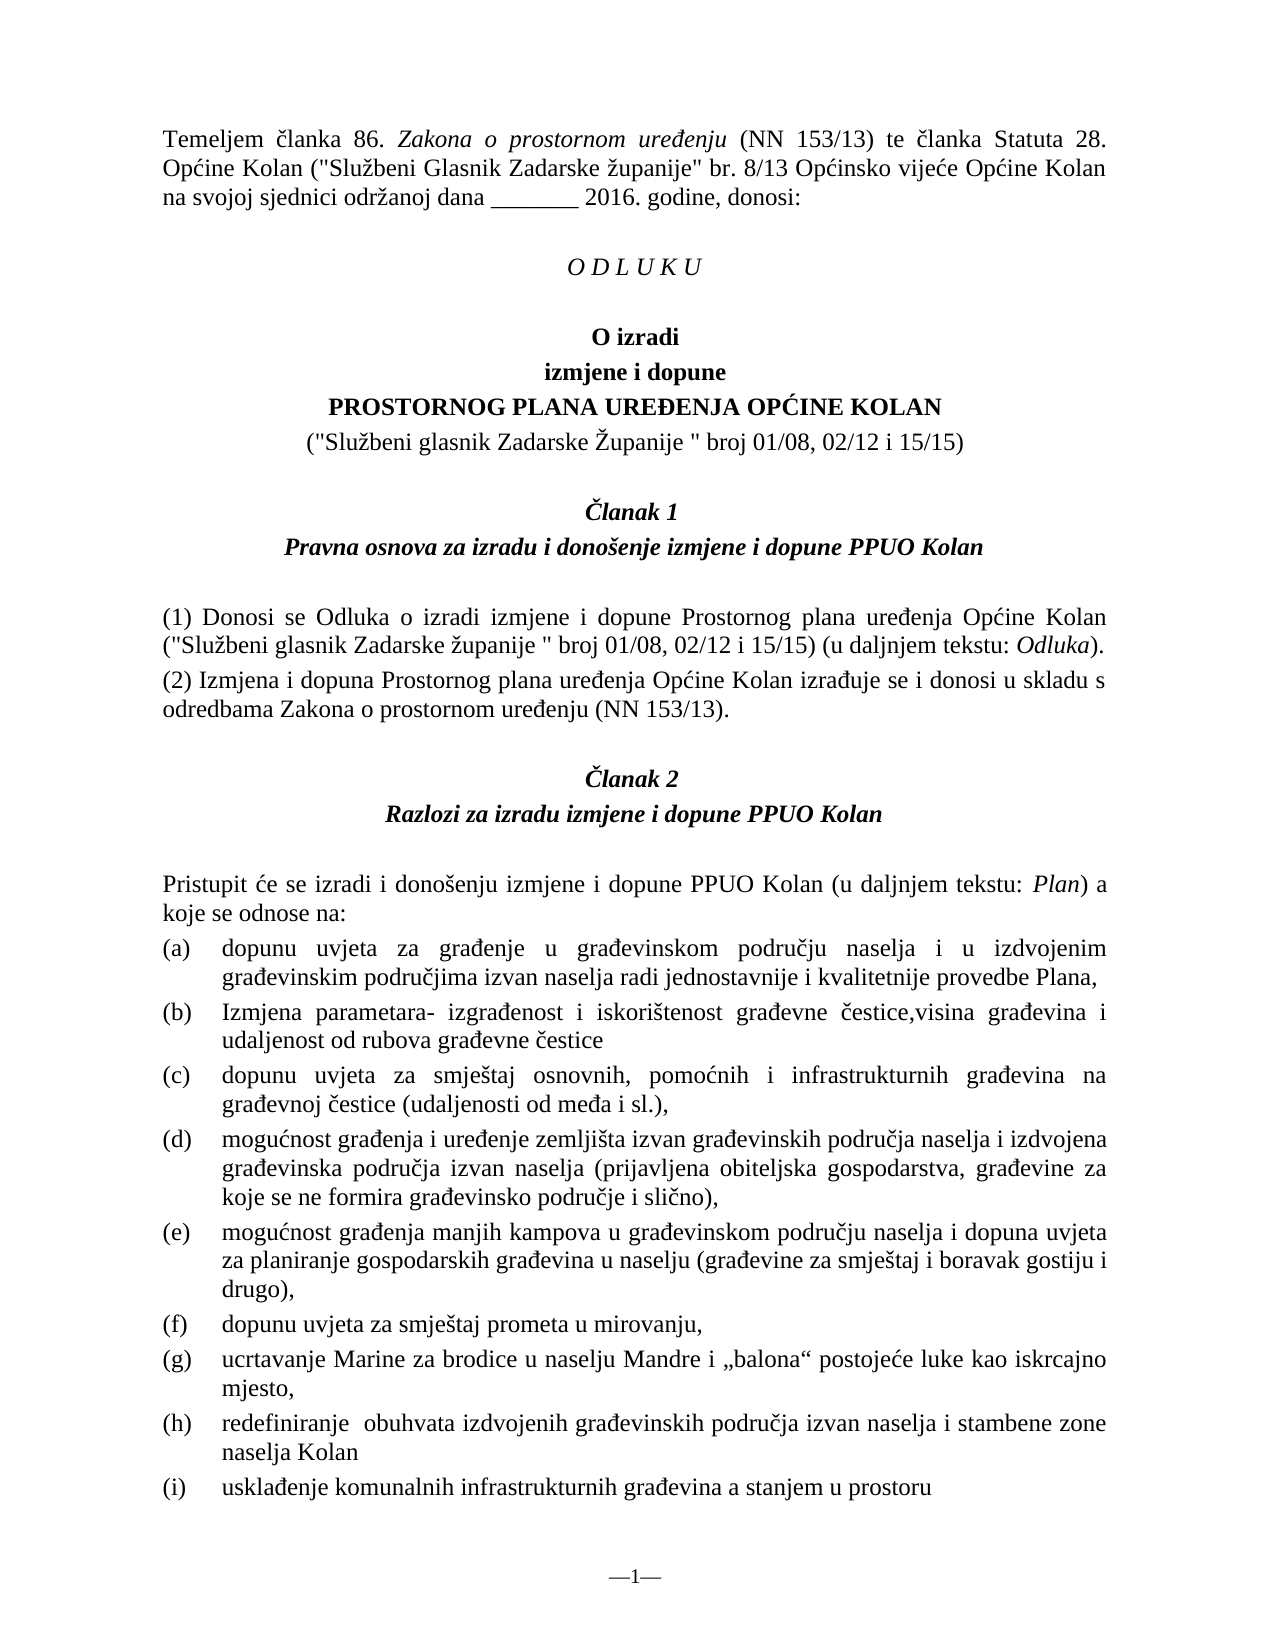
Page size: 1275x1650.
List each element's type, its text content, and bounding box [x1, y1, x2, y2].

list redefiniranje obuhvata izdvojenih građevinskih područja izvan naselja i stambene zone naselja Kolan [162, 1408, 1107, 1466]
text Pravna osnova za izradu i donošenje izmjene i dopune PPUO Kolan [162, 532, 1107, 561]
text Članak 2 [162, 764, 1107, 793]
text Razlozi za izradu izmjene i dopune PPUO Kolan [162, 799, 1107, 828]
text Pristupit će se izradi i donošenju izmjene i dopune PPUO Kolan (u daljnjem tekstu: Plan) a koje se odnose na: [162, 869, 1107, 927]
list dopunu uvjeta za smještaj prometa u mirovanju, [162, 1309, 1107, 1338]
list ucrtavanje Marine za brodice u naselju Mandre i „balona“ postojeće luke kao iskrcajno mjesto, [162, 1344, 1107, 1402]
subtitle O D L U K U [162, 252, 1107, 281]
text (2) Izmjena i dopuna Prostornog plana uređenja Općine Kolan izrađuje se i donosi u skladu s odredbama Zakona o prostornom uređenju (NN 153/13). [162, 666, 1107, 723]
text PROSTORNOG PLANA UREĐENJA OPĆINE KOLAN [162, 392, 1107, 421]
list dopunu uvjeta za građenje u građevinskom području naselja i u izdvojenim građevinskim područjima izvan naselja radi jednostavnije i kvalitetnije provedbe Plana, [162, 933, 1107, 991]
list mogućnost građenja manjih kampova u građevinskom području naselja i dopuna uvjeta za planiranje gospodarskih građevina u naselju (građevine za smještaj i boravak gostiju i drugo), [162, 1217, 1107, 1303]
text izmjene i dopune [162, 357, 1107, 386]
list usklađenje komunalnih infrastrukturnih građevina a stanjem u prostoru [162, 1472, 1107, 1501]
text ("Službeni glasnik Zadarske Županije " broj 01/08, 02/12 i 15/15) [162, 427, 1107, 456]
text O izradi [162, 322, 1107, 351]
text Članak 1 [162, 497, 1107, 526]
list dopunu uvjeta za smještaj osnovnih, pomoćnih i infrastrukturnih građevina na građevnoj čestice (udaljenosti od međa i sl.), [162, 1061, 1107, 1118]
text Temeljem članka 86. Zakona o prostornom uređenju (NN 153/13) te članka Statuta 28. Općine Kolan ("Službeni Glasnik Zadarske županije" br. 8/13 Općinsko vijeće Općine Kolan na svojoj sjednici održanoj dana _______ 2016. godine, donosi: [162, 124, 1107, 211]
list Izmjena parametara- izgrađenost i iskorištenost građevne čestice,visina građevina i udaljenost od rubova građevne čestice [162, 997, 1107, 1054]
list mogućnost građenja i uređenje zemljišta izvan građevinskih područja naselja i izdvojena građevinska područja izvan naselja (prijavljena obiteljska gospodarstva, građevine za koje se ne formira građevinsko područje i slično), [162, 1124, 1107, 1211]
text (1) Donosi se Odluka o izradi izmjene i dopune Prostornog plana uređenja Općine Kolan ("Službeni glasnik Zadarske županije " broj 01/08, 02/12 i 15/15) (u daljnjem tekstu: Odluka). [162, 602, 1107, 659]
